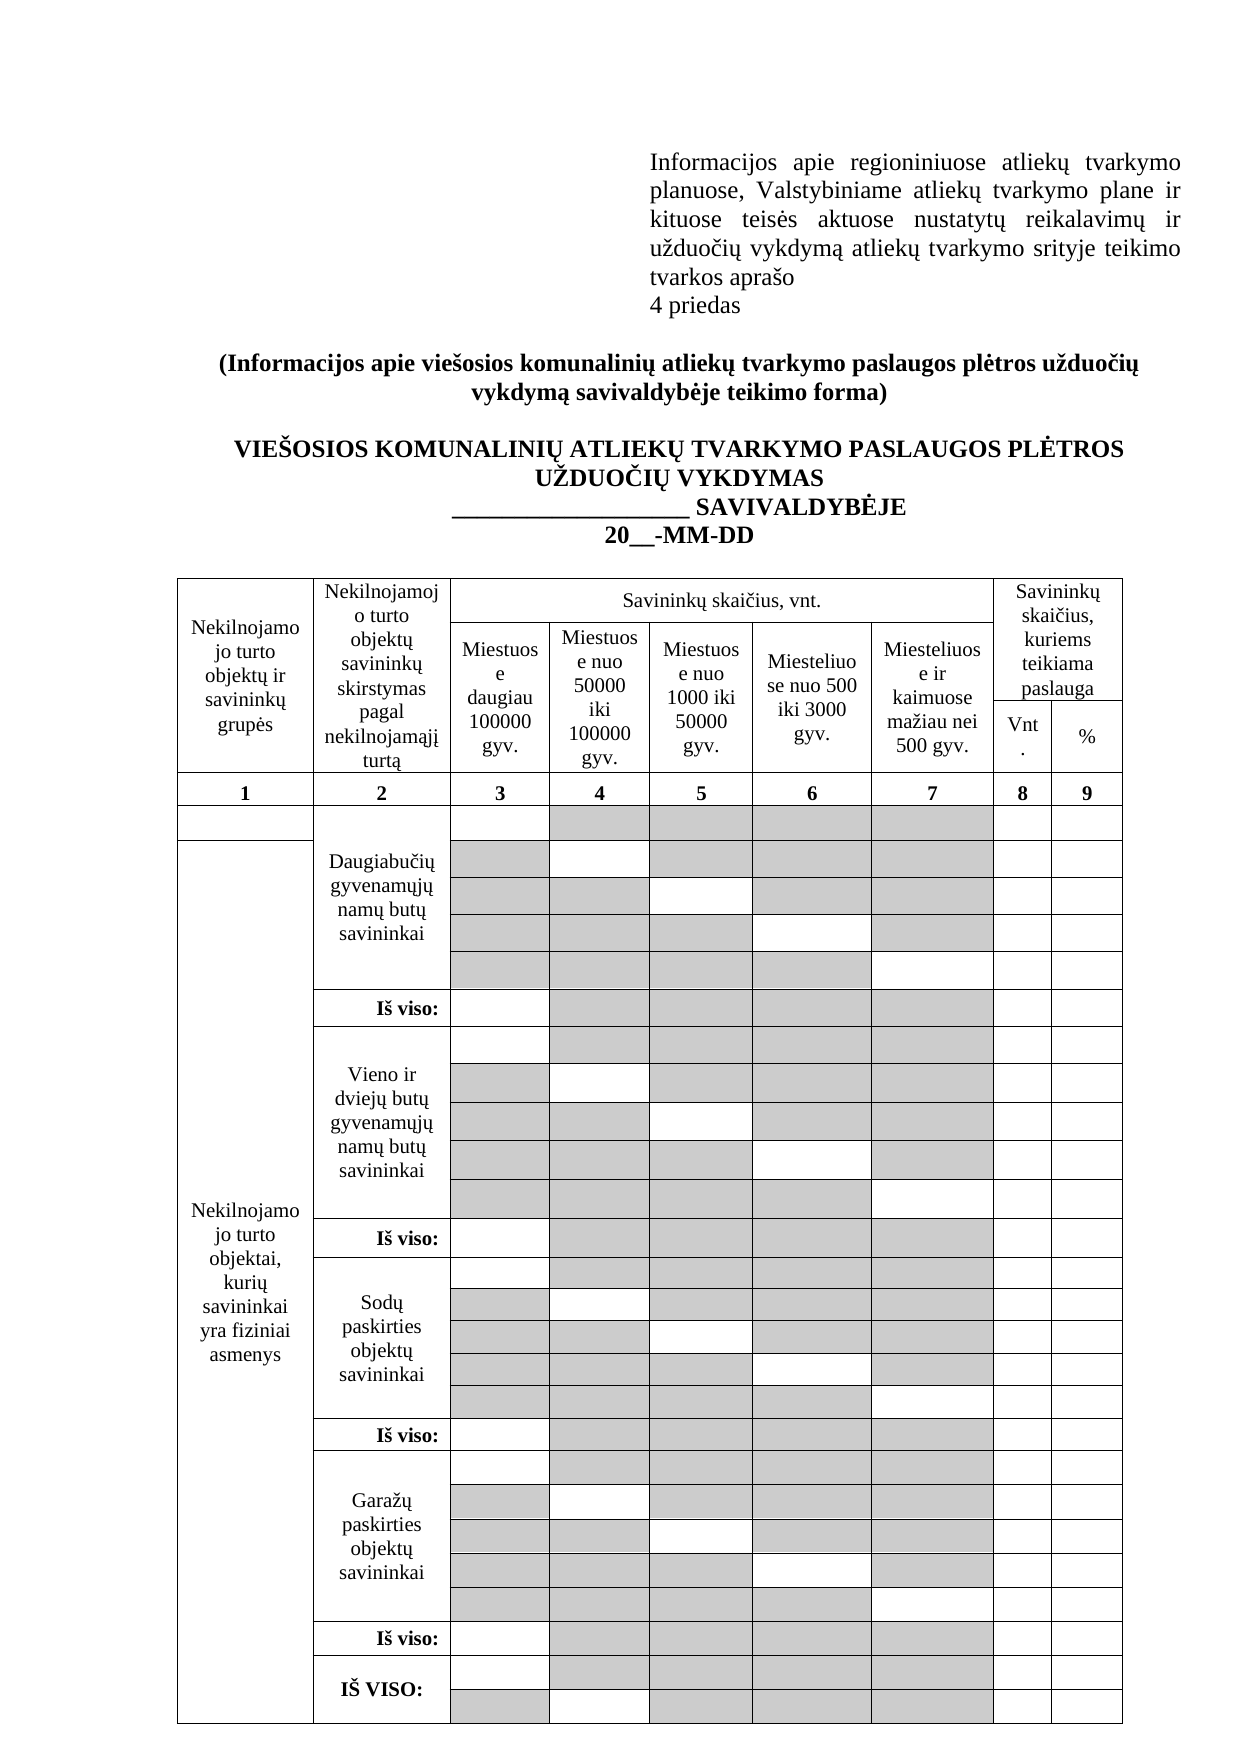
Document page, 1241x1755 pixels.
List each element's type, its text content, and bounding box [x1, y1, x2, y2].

table_cell [753, 1520, 871, 1552]
table_cell [872, 990, 993, 1026]
table_cell [1052, 1354, 1122, 1385]
text Informacijos apie regioniniuose atliekų tvarkymo planuose, Valstybiniame atliekų tvarkymo plane ir kituose teisės aktuose nustatytų reikalavimų ir užduočių vykdymą atliekų tvarkymo srityje teikimo tvarkos aprašo [649, 147, 1181, 291]
text 4 priedas [649, 291, 1181, 319]
table_cell Miesteliuose ir kaimuose mažiau nei 500 gyv. [872, 623, 993, 772]
table_cell [650, 1141, 752, 1179]
table_cell [451, 1622, 549, 1655]
table_cell [650, 878, 752, 914]
table_cell [650, 1451, 752, 1484]
table_cell [451, 915, 549, 951]
table_cell [994, 1656, 1051, 1689]
table_cell [650, 1219, 752, 1257]
table_cell [178, 806, 313, 840]
table_cell [451, 1027, 549, 1063]
table_cell [550, 1690, 649, 1723]
table_cell [451, 990, 549, 1026]
table_cell [753, 806, 871, 840]
table_cell [1052, 1103, 1122, 1140]
table_cell [650, 1258, 752, 1288]
table_cell [1052, 1622, 1122, 1655]
table_cell [994, 1451, 1051, 1484]
table_cell [753, 1141, 871, 1179]
table_cell [753, 1180, 871, 1218]
table_cell [550, 1258, 649, 1288]
table_cell [1052, 878, 1122, 914]
table_cell Nekilnojamojo turto objektai, kurių savininkai yra fiziniai asmenys [178, 841, 313, 1723]
table_cell [872, 1064, 993, 1102]
table_cell [550, 1656, 649, 1689]
table_cell [650, 1419, 752, 1450]
table_cell [550, 915, 649, 951]
table_cell [872, 1588, 993, 1621]
table_cell [872, 1321, 993, 1353]
text ___________________ SAVIVALDYBĖJE [177, 492, 1181, 521]
table_cell [994, 1690, 1051, 1723]
table_header Savininkų skaičius, kuriems teikiama paslauga [994, 579, 1122, 699]
table_cell [451, 1321, 549, 1353]
table_cell [451, 1690, 549, 1723]
table_cell [994, 878, 1051, 914]
table_cell [550, 841, 649, 877]
table_cell [872, 1622, 993, 1655]
table_cell [1052, 1451, 1122, 1484]
table_cell [872, 806, 993, 840]
table_cell [994, 1354, 1051, 1385]
table_cell [994, 915, 1051, 951]
table_cell [753, 841, 871, 877]
table_cell 5 [650, 773, 752, 804]
table_cell Miesteliuose nuo 500 iki 3000 gyv. [753, 623, 871, 772]
table_cell [1052, 1588, 1122, 1621]
table_cell [753, 1103, 871, 1140]
table_cell [650, 1554, 752, 1587]
table_cell 7 [872, 773, 993, 804]
table_cell [753, 1321, 871, 1353]
table_cell [550, 1554, 649, 1587]
table_cell [753, 1690, 871, 1723]
table_cell [753, 1485, 871, 1518]
table_cell [872, 1485, 993, 1518]
table_cell [650, 1485, 752, 1518]
table_header Nekilnojamojo turto objektų ir savininkų grupės [178, 579, 313, 772]
table_cell [994, 1554, 1051, 1587]
table_cell [550, 990, 649, 1026]
table_cell [1052, 990, 1122, 1026]
table_cell [550, 1451, 649, 1484]
table_cell [994, 952, 1051, 988]
table_cell [753, 1027, 871, 1063]
table_cell [753, 1622, 871, 1655]
table_cell [994, 841, 1051, 877]
table_cell [1052, 1485, 1122, 1518]
table_cell [650, 1386, 752, 1418]
table_cell [872, 1354, 993, 1385]
table_cell [550, 1321, 649, 1353]
table_cell Iš viso: [314, 990, 450, 1026]
table_cell [451, 1354, 549, 1385]
table_cell [872, 1554, 993, 1587]
table_cell [1052, 1656, 1122, 1689]
table_cell [650, 990, 752, 1026]
table_cell [550, 1289, 649, 1320]
table_cell [451, 952, 549, 988]
table_cell [872, 841, 993, 877]
table_cell [994, 1622, 1051, 1655]
table_cell [1052, 952, 1122, 988]
table_cell [451, 1289, 549, 1320]
table_cell [650, 952, 752, 988]
table_cell [872, 1219, 993, 1257]
table_cell [994, 1289, 1051, 1320]
table_cell 6 [753, 773, 871, 804]
table_cell [550, 1141, 649, 1179]
table_cell [753, 1064, 871, 1102]
table_cell [1052, 1219, 1122, 1257]
table_cell [1052, 1386, 1122, 1418]
table_cell 1 [178, 773, 313, 804]
table_cell [451, 806, 549, 840]
table_cell [451, 1141, 549, 1179]
table_cell 9 [1052, 773, 1122, 804]
table_cell Sodų paskirties objektų savininkai [314, 1258, 450, 1418]
table_cell [451, 1554, 549, 1587]
table_cell Iš viso: [314, 1219, 450, 1257]
table_cell [872, 1386, 993, 1418]
table_cell [451, 1386, 549, 1418]
table_cell [994, 1321, 1051, 1353]
table_cell [1052, 915, 1122, 951]
table_cell [451, 1103, 549, 1140]
table_cell [753, 1354, 871, 1385]
table_cell [550, 1027, 649, 1063]
table_cell [872, 1520, 993, 1552]
table_cell Miestuose nuo 50000 iki 100000 gyv. [550, 623, 649, 772]
table_cell [994, 1103, 1051, 1140]
table_cell [872, 1656, 993, 1689]
table_cell [550, 952, 649, 988]
table_cell [1052, 1690, 1122, 1723]
table_cell [451, 1451, 549, 1484]
table_cell [650, 1622, 752, 1655]
table_cell [872, 915, 993, 951]
table_cell [451, 841, 549, 877]
table_cell % [1052, 701, 1122, 772]
table_cell [1052, 1289, 1122, 1320]
table_cell [872, 1180, 993, 1218]
table_header Savininkų skaičius, vnt. [451, 579, 993, 622]
table_cell [550, 1180, 649, 1218]
table_cell [550, 1386, 649, 1418]
table_cell [994, 1027, 1051, 1063]
table_cell [650, 1354, 752, 1385]
table_cell [753, 1451, 871, 1484]
table_cell [872, 1419, 993, 1450]
table_cell [872, 1141, 993, 1179]
table_cell 4 [550, 773, 649, 804]
table_cell [650, 915, 752, 951]
table_cell [451, 1485, 549, 1518]
table_cell [650, 1588, 752, 1621]
table_cell [550, 1103, 649, 1140]
table_cell 2 [314, 773, 450, 804]
table_cell [650, 841, 752, 877]
table_cell [550, 1622, 649, 1655]
table_cell [1052, 1554, 1122, 1587]
table_cell [550, 1219, 649, 1257]
table_cell [650, 1289, 752, 1320]
table_cell [753, 1258, 871, 1288]
table_cell [550, 1588, 649, 1621]
table_cell [994, 1219, 1051, 1257]
table_cell [1052, 1141, 1122, 1179]
table_cell [451, 1258, 549, 1288]
table_cell 8 [994, 773, 1051, 804]
table_cell [451, 1656, 549, 1689]
table_cell IŠ VISO: [314, 1656, 450, 1723]
table_cell Vnt. [994, 701, 1051, 772]
table_cell [451, 878, 549, 914]
table_cell Vieno ir dviejų butų gyvenamųjų namų butų savininkai [314, 1027, 450, 1218]
table_cell 3 [451, 773, 549, 804]
table_cell [753, 1219, 871, 1257]
table_cell [1052, 1180, 1122, 1218]
table_cell [994, 1141, 1051, 1179]
table_cell [872, 952, 993, 988]
table_cell [451, 1419, 549, 1450]
table_cell [1052, 1258, 1122, 1288]
text (Informacijos apie viešosios komunalinių atliekų tvarkymo paslaugos plėtros užduočių vykdymą savivaldybėje teikimo forma) [177, 348, 1181, 406]
table_cell [753, 1386, 871, 1418]
table_cell [994, 1419, 1051, 1450]
table_cell [550, 1354, 649, 1385]
table_cell [753, 1419, 871, 1450]
table_cell [650, 1103, 752, 1140]
table_cell [872, 1289, 993, 1320]
table_cell [994, 1180, 1051, 1218]
table_cell [650, 1027, 752, 1063]
table_cell [753, 1656, 871, 1689]
table_cell [994, 1588, 1051, 1621]
table_cell [872, 1690, 993, 1723]
table_cell [994, 1520, 1051, 1552]
table_cell [872, 1103, 993, 1140]
table_cell Iš viso: [314, 1419, 450, 1450]
table_cell [753, 1289, 871, 1320]
table_cell [1052, 1520, 1122, 1552]
table_cell [650, 1321, 752, 1353]
table_cell [650, 1520, 752, 1552]
table_cell [451, 1588, 549, 1621]
table_cell [994, 1064, 1051, 1102]
table_cell [550, 1520, 649, 1552]
table_cell [1052, 1419, 1122, 1450]
table_cell [994, 990, 1051, 1026]
table_cell Garažų paskirties objektų savininkai [314, 1451, 450, 1621]
table_cell [1052, 1064, 1122, 1102]
table_cell [451, 1520, 549, 1552]
table_cell [550, 1419, 649, 1450]
table_cell [872, 1258, 993, 1288]
table_cell [753, 990, 871, 1026]
table_cell Iš viso: [314, 1622, 450, 1655]
table_cell [872, 878, 993, 914]
table_cell [753, 1588, 871, 1621]
table_cell [753, 878, 871, 914]
table_cell [451, 1064, 549, 1102]
table_cell [650, 1180, 752, 1218]
table_cell [994, 1485, 1051, 1518]
table_cell [451, 1180, 549, 1218]
table_cell [1052, 841, 1122, 877]
table_cell [1052, 1027, 1122, 1063]
table_cell Miestuose nuo 1000 iki 50000 gyv. [650, 623, 752, 772]
table_cell [753, 1554, 871, 1587]
table_cell [994, 806, 1051, 840]
table_cell Miestuose daugiau 100000 gyv. [451, 623, 549, 772]
table_cell [550, 878, 649, 914]
table_cell [650, 1656, 752, 1689]
table_cell [753, 952, 871, 988]
table_cell [650, 1064, 752, 1102]
table_cell [550, 1485, 649, 1518]
table_cell [550, 1064, 649, 1102]
table_cell [650, 1690, 752, 1723]
text 20__-MM-DD [177, 521, 1181, 549]
table_header Nekilnojamojo turto objektų savininkų skirstymas pagal nekilnojamąjį turtą [314, 579, 450, 772]
table_cell [550, 806, 649, 840]
table_cell [994, 1386, 1051, 1418]
table_cell [753, 915, 871, 951]
table_cell [451, 1219, 549, 1257]
table_cell Daugiabučių gyvenamųjų namų butų savininkai [314, 806, 450, 988]
text VIEŠOSIOS KOMUNALINIŲ ATLIEKŲ TVARKYMO PASLAUGOS PLĖTROS UŽDUOČIŲ VYKDYMAS [177, 434, 1181, 492]
table_cell [994, 1258, 1051, 1288]
table_cell [872, 1451, 993, 1484]
table_cell [1052, 1321, 1122, 1353]
table_cell [872, 1027, 993, 1063]
table_cell [650, 806, 752, 840]
table_cell [1052, 806, 1122, 840]
